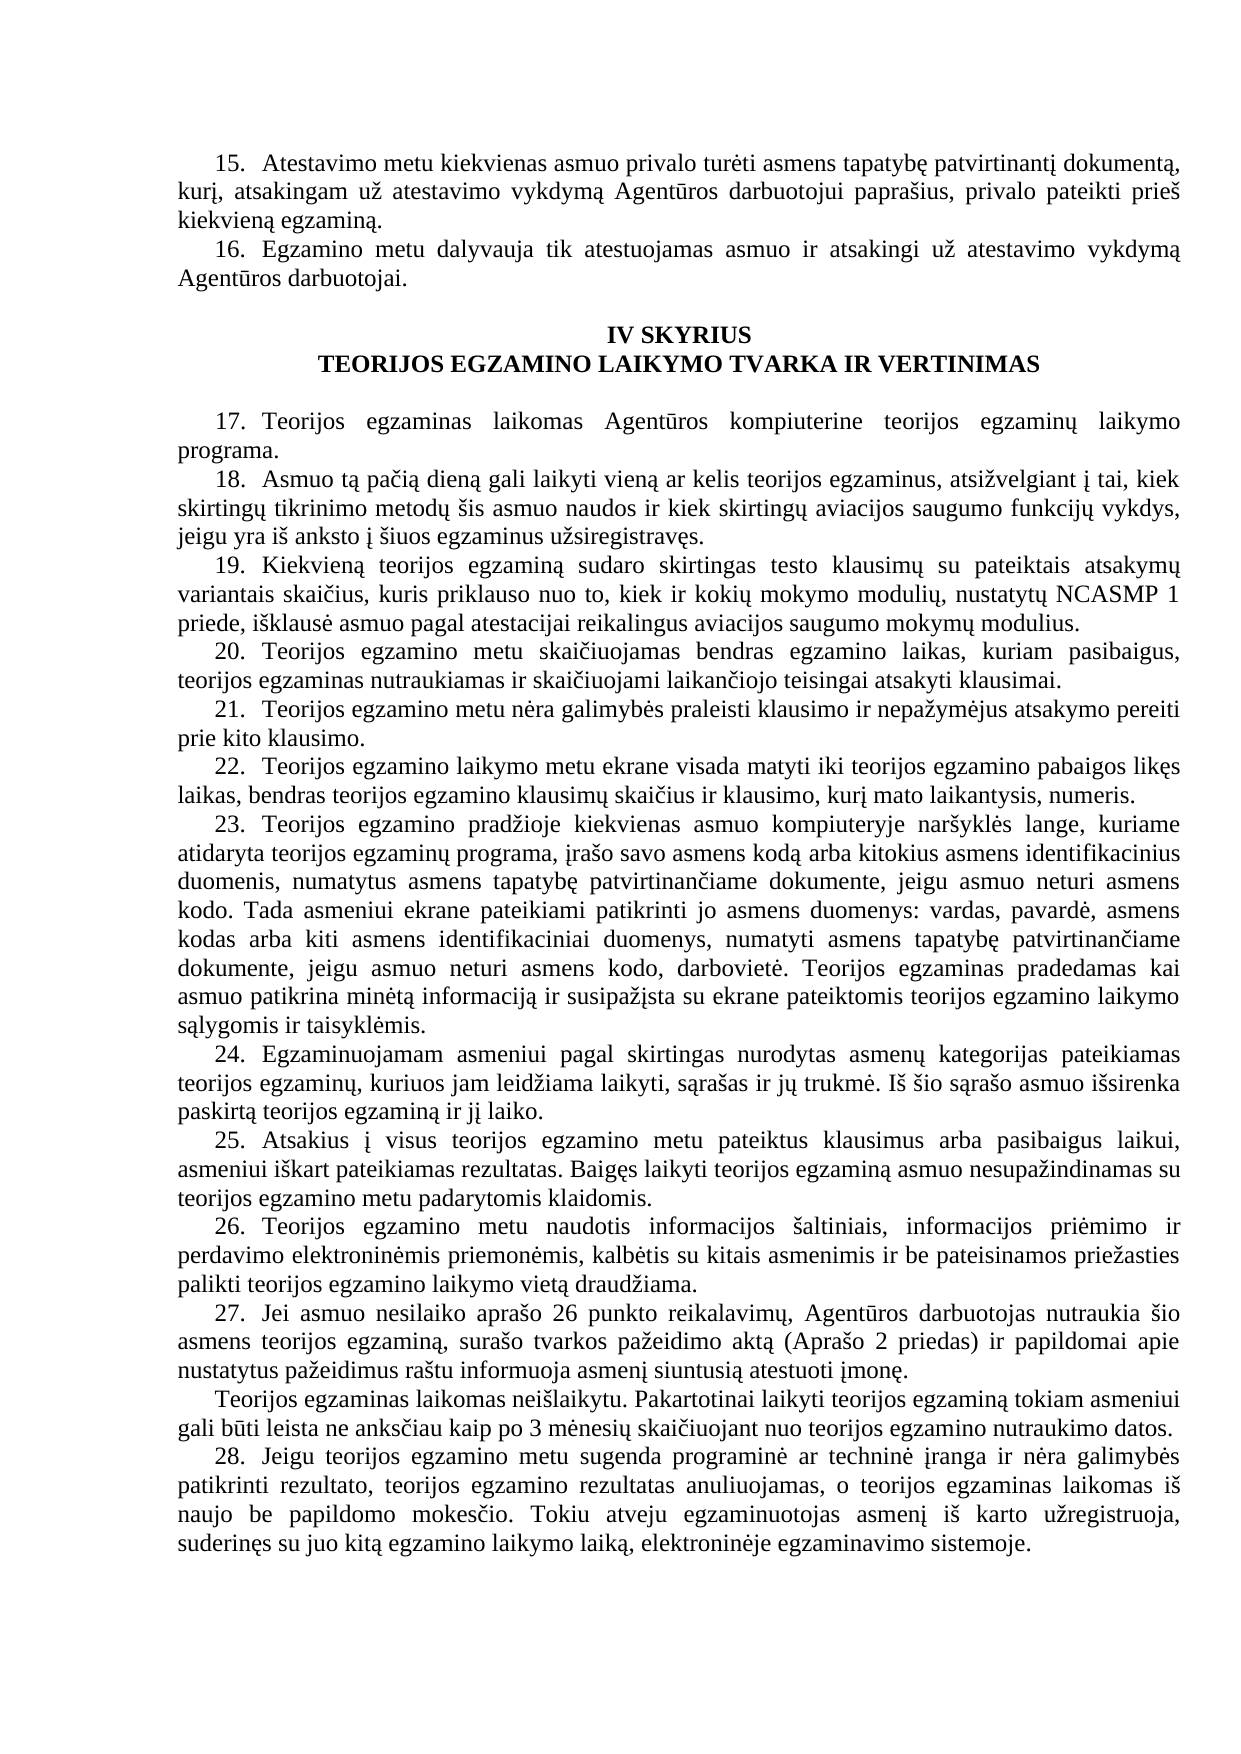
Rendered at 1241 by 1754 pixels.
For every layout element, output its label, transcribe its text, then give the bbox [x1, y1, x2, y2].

text 17. Teorijos egzaminas laikomas Agentūros kompiuterine teorijos egzaminų laikymo programa. [177, 406, 1181, 464]
text 24. Egzaminuojamam asmeniui pagal skirtingas nurodytas asmenų kategorijas pateikiamas teorijos egzaminų, kuriuos jam leidžiama laikyti, sąrašas ir jų trukmė. Iš šio sąrašo asmuo išsirenka paskirtą teorijos egzaminą ir jį laiko. [177, 1039, 1181, 1125]
text IV SKYRIUS [177, 320, 1181, 349]
text 19. Kiekvieną teorijos egzaminą sudaro skirtingas testo klausimų su pateiktais atsakymų variantais skaičius, kuris priklauso nuo to, kiek ir kokių mokymo modulių, nustatytų NCASMP 1 priede, išklausė asmuo pagal atestacijai reikalingus aviacijos saugumo mokymų modulius. [177, 550, 1181, 636]
text 23. Teorijos egzamino pradžioje kiekvienas asmuo kompiuteryje naršyklės lange, kuriame atidaryta teorijos egzaminų programa, įrašo savo asmens kodą arba kitokius asmens identifikacinius duomenis, numatytus asmens tapatybę patvirtinančiame dokumente, jeigu asmuo neturi asmens kodo. Tada asmeniui ekrane pateikiami patikrinti jo asmens duomenys: vardas, pavardė, asmens kodas arba kiti asmens identifikaciniai duomenys, numatyti asmens tapatybę patvirtinančiame dokumente, jeigu asmuo neturi asmens kodo, darbovietė. Teorijos egzaminas pradedamas kai asmuo patikrina minėtą informaciją ir susipažįsta su ekrane pateiktomis teorijos egzamino laikymo sąlygomis ir taisyklėmis. [177, 809, 1181, 1039]
text TEORIJOS EGZAMINO LAIKYMO TVARKA IR VERTINIMAS [177, 349, 1181, 378]
text Teorijos egzaminas laikomas neišlaikytu. Pakartotinai laikyti teorijos egzaminą tokiam asmeniui gali būti leista ne anksčiau kaip po 3 mėnesių skaičiuojant nuo teorijos egzamino nutraukimo datos. [177, 1384, 1181, 1441]
text 21. Teorijos egzamino metu nėra galimybės praleisti klausimo ir nepažymėjus atsakymo pereiti prie kito klausimo. [177, 694, 1181, 751]
text 16. Egzamino metu dalyvauja tik atestuojamas asmuo ir atsakingi už atestavimo vykdymą Agentūros darbuotojai. [177, 234, 1181, 291]
text 25. Atsakius į visus teorijos egzamino metu pateiktus klausimus arba pasibaigus laikui, asmeniui iškart pateikiamas rezultatas. Baigęs laikyti teorijos egzaminą asmuo nesupažindinamas su teorijos egzamino metu padarytomis klaidomis. [177, 1125, 1181, 1211]
text 18. Asmuo tą pačią dieną gali laikyti vieną ar kelis teorijos egzaminus, atsižvelgiant į tai, kiek skirtingų tikrinimo metodų šis asmuo naudos ir kiek skirtingų aviacijos saugumo funkcijų vykdys, jeigu yra iš anksto į šiuos egzaminus užsiregistravęs. [177, 464, 1181, 550]
text 22. Teorijos egzamino laikymo metu ekrane visada matyti iki teorijos egzamino pabaigos likęs laikas, bendras teorijos egzamino klausimų skaičius ir klausimo, kurį mato laikantysis, numeris. [177, 751, 1181, 809]
text 20. Teorijos egzamino metu skaičiuojamas bendras egzamino laikas, kuriam pasibaigus, teorijos egzaminas nutraukiamas ir skaičiuojami laikančiojo teisingai atsakyti klausimai. [177, 636, 1181, 694]
text 28. Jeigu teorijos egzamino metu sugenda programinė ar techninė įranga ir nėra galimybės patikrinti rezultato, teorijos egzamino rezultatas anuliuojamas, o teorijos egzaminas laikomas iš naujo be papildomo mokesčio. Tokiu atveju egzaminuotojas asmenį iš karto užregistruoja, suderinęs su juo kitą egzamino laikymo laiką, elektroninėje egzaminavimo sistemoje. [177, 1441, 1181, 1556]
text 27. Jei asmuo nesilaiko aprašo 26 punkto reikalavimų, Agentūros darbuotojas nutraukia šio asmens teorijos egzaminą, surašo tvarkos pažeidimo aktą (Aprašo 2 priedas) ir papildomai apie nustatytus pažeidimus raštu informuoja asmenį siuntusią atestuoti įmonę. [177, 1298, 1181, 1384]
text 26. Teorijos egzamino metu naudotis informacijos šaltiniais, informacijos priėmimo ir perdavimo elektroninėmis priemonėmis, kalbėtis su kitais asmenimis ir be pateisinamos priežasties palikti teorijos egzamino laikymo vietą draudžiama. [177, 1211, 1181, 1298]
text 15. Atestavimo metu kiekvienas asmuo privalo turėti asmens tapatybę patvirtinantį dokumentą, kurį, atsakingam už atestavimo vykdymą Agentūros darbuotojui paprašius, privalo pateikti prieš kiekvieną egzaminą. [177, 148, 1181, 234]
